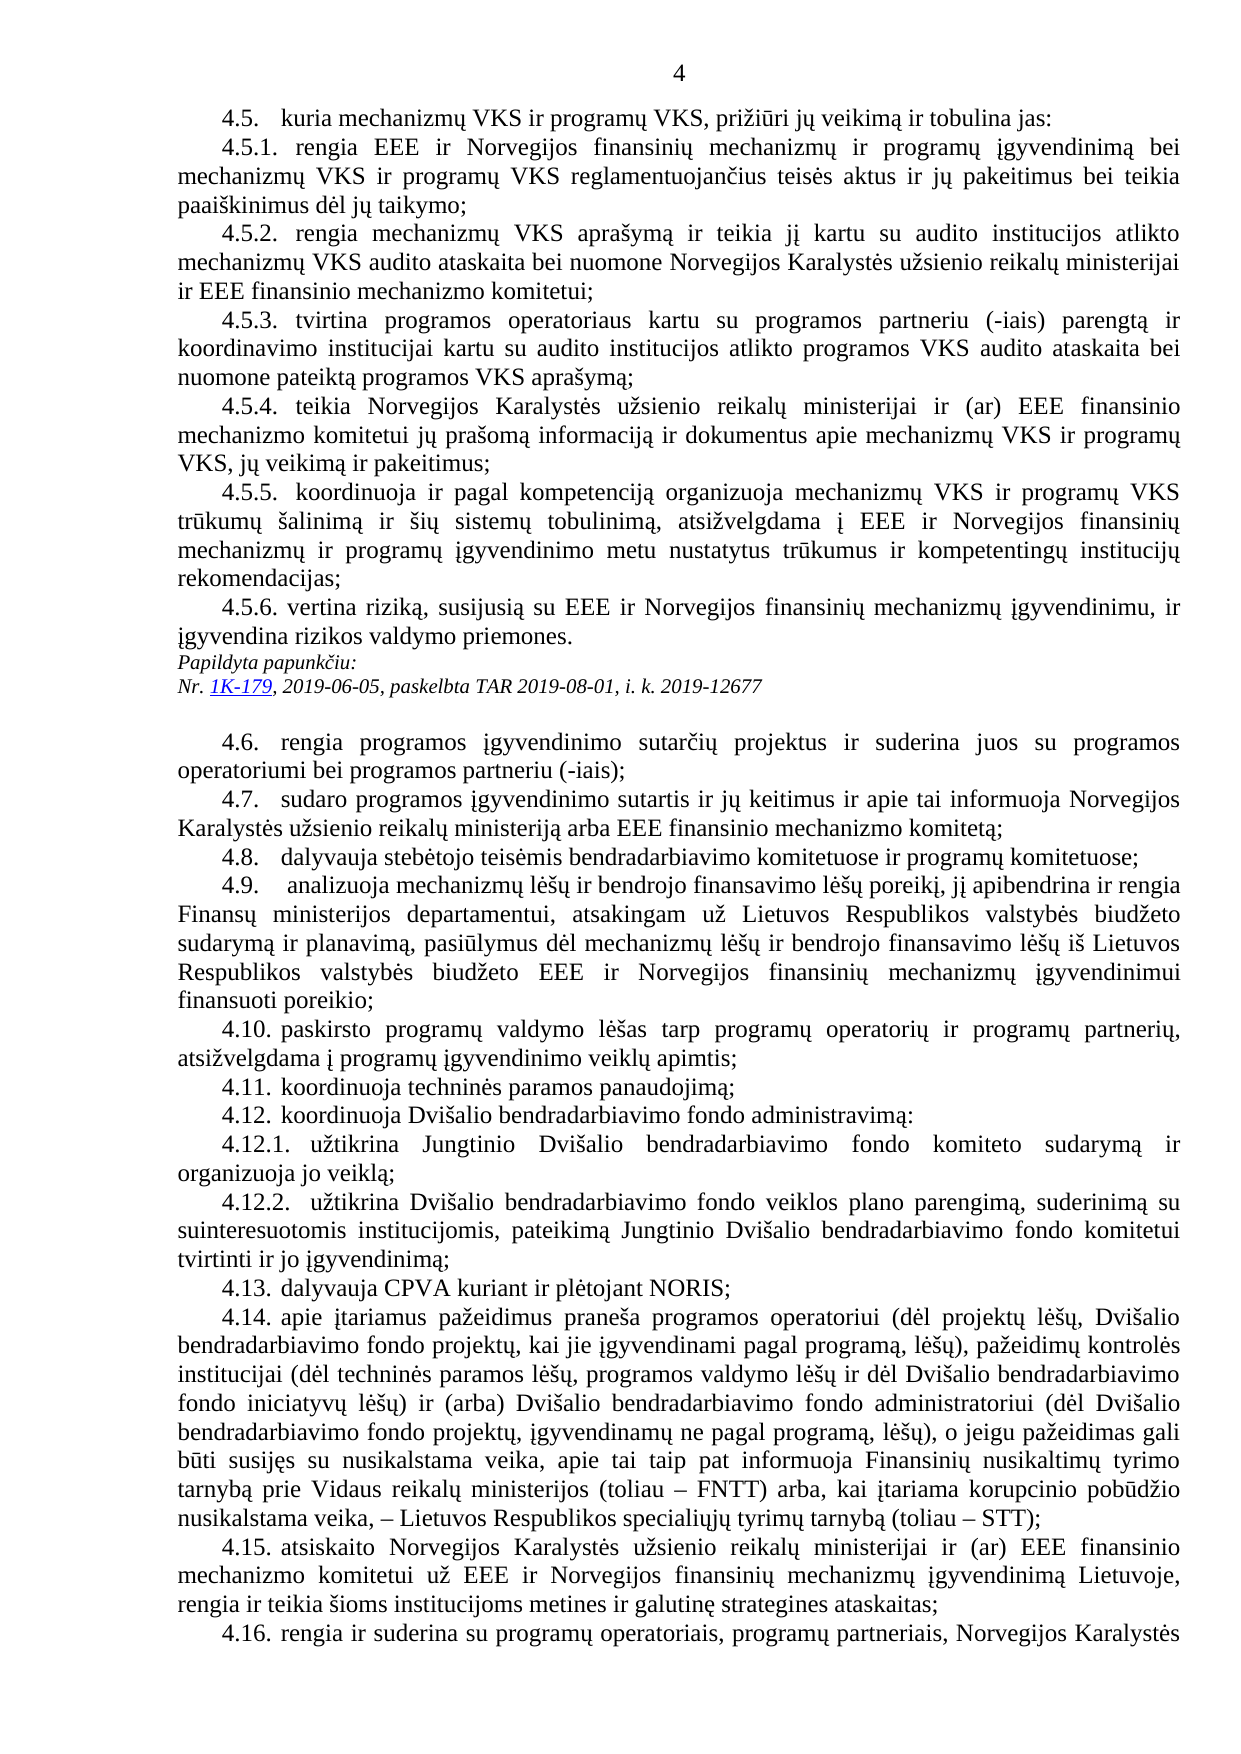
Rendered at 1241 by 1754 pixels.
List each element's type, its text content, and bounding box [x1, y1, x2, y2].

text 4.5.4. teikia Norvegijos Karalystės užsienio reikalų ministerijai ir (ar) EEE finansinio mechanizmo komitetui jų prašomą informaciją ir dokumentus apie mechanizmų VKS ir programų VKS, jų veikimą ir pakeitimus; [177, 391, 1181, 477]
text 4.11. koordinuoja techninės paramos panaudojimą; [177, 1072, 1181, 1100]
text 4.15. atsiskaito Norvegijos Karalystės užsienio reikalų ministerijai ir (ar) EEE finansinio mechanizmo komitetui už EEE ir Norvegijos finansinių mechanizmų įgyvendinimą Lietuvoje, rengia ir teikia šioms institucijoms metines ir galutinę strategines ataskaitas; [177, 1532, 1181, 1618]
text 4.5.6. vertina riziką, susijusią su EEE ir Norvegijos finansinių mechanizmų įgyvendinimu, ir įgyvendina rizikos valdymo priemones. [177, 592, 1181, 650]
text 4.7. sudaro programos įgyvendinimo sutartis ir jų keitimus ir apie tai informuoja Norvegijos Karalystės užsienio reikalų ministeriją arba EEE finansinio mechanizmo komitetą; [177, 784, 1181, 842]
text 4.8. dalyvauja stebėtojo teisėmis bendradarbiavimo komitetuose ir programų komitetuose; [177, 842, 1181, 870]
text 4.9. analizuoja mechanizmų lėšų ir bendrojo finansavimo lėšų poreikį, jį apibendrina ir rengia Finansų ministerijos departamentui, atsakingam už Lietuvos Respublikos valstybės biudžeto sudarymą ir planavimą, pasiūlymus dėl mechanizmų lėšų ir bendrojo finansavimo lėšų iš Lietuvos Respublikos valstybės biudžeto EEE ir Norvegijos finansinių mechanizmų įgyvendinimui finansuoti poreikio; [177, 870, 1181, 1014]
text 4.16. rengia ir suderina su programų operatoriais, programų partneriais, Norvegijos Karalystės [177, 1618, 1181, 1647]
text 4.12.1. užtikrina Jungtinio Dvišalio bendradarbiavimo fondo komiteto sudarymą ir organizuoja jo veiklą; [177, 1129, 1181, 1187]
text 4.12. koordinuoja Dvišalio bendradarbiavimo fondo administravimą: [177, 1100, 1181, 1129]
text 4.5. kuria mechanizmų VKS ir programų VKS, prižiūri jų veikimą ir tobulina jas: [177, 103, 1181, 132]
text Papildyta papunkčiu: [177, 650, 1181, 674]
text 4.10. paskirsto programų valdymo lėšas tarp programų operatorių ir programų partnerių, atsižvelgdama į programų įgyvendinimo veiklų apimtis; [177, 1014, 1181, 1072]
text Nr. 1K-179, 2019-06-05, paskelbta TAR 2019-08-01, i. k. 2019-12677 [177, 674, 1181, 698]
text 4.6. rengia programos įgyvendinimo sutarčių projektus ir suderina juos su programos operatoriumi bei programos partneriu (-iais); [177, 727, 1181, 784]
text 4.14. apie įtariamus pažeidimus praneša programos operatoriui (dėl projektų lėšų, Dvišalio bendradarbiavimo fondo projektų, kai jie įgyvendinami pagal programą, lėšų), pažeidimų kontrolės institucijai (dėl techninės paramos lėšų, programos valdymo lėšų ir dėl Dvišalio bendradarbiavimo fondo iniciatyvų lėšų) ir (arba) Dvišalio bendradarbiavimo fondo administratoriui (dėl Dvišalio bendradarbiavimo fondo projektų, įgyvendinamų ne pagal programą, lėšų), o jeigu pažeidimas gali būti susijęs su nusikalstama veika, apie tai taip pat informuoja Finansinių nusikaltimų tyrimo tarnybą prie Vidaus reikalų ministerijos (toliau – FNTT) arba, kai įtariama korupcinio pobūdžio nusikalstama veika, – Lietuvos Respublikos specialiųjų tyrimų tarnybą (toliau – STT); [177, 1302, 1181, 1532]
text 4.13. dalyvauja CPVA kuriant ir plėtojant NORIS; [177, 1273, 1181, 1302]
text 4.12.2. užtikrina Dvišalio bendradarbiavimo fondo veiklos plano parengimą, suderinimą su suinteresuotomis institucijomis, pateikimą Jungtinio Dvišalio bendradarbiavimo fondo komitetui tvirtinti ir jo įgyvendinimą; [177, 1187, 1181, 1273]
text 4.5.2. rengia mechanizmų VKS aprašymą ir teikia jį kartu su audito institucijos atlikto mechanizmų VKS audito ataskaita bei nuomone Norvegijos Karalystės užsienio reikalų ministerijai ir EEE finansinio mechanizmo komitetui; [177, 218, 1181, 305]
text 4.5.5. koordinuoja ir pagal kompetenciją organizuoja mechanizmų VKS ir programų VKS trūkumų šalinimą ir šių sistemų tobulinimą, atsižvelgdama į EEE ir Norvegijos finansinių mechanizmų ir programų įgyvendinimo metu nustatytus trūkumus ir kompetentingų institucijų rekomendacijas; [177, 477, 1181, 592]
text 4.5.3. tvirtina programos operatoriaus kartu su programos partneriu (-iais) parengtą ir koordinavimo institucijai kartu su audito institucijos atlikto programos VKS audito ataskaita bei nuomone pateiktą programos VKS aprašymą; [177, 305, 1181, 391]
text 4.5.1. rengia EEE ir Norvegijos finansinių mechanizmų ir programų įgyvendinimą bei mechanizmų VKS ir programų VKS reglamentuojančius teisės aktus ir jų pakeitimus bei teikia paaiškinimus dėl jų taikymo; [177, 132, 1181, 218]
